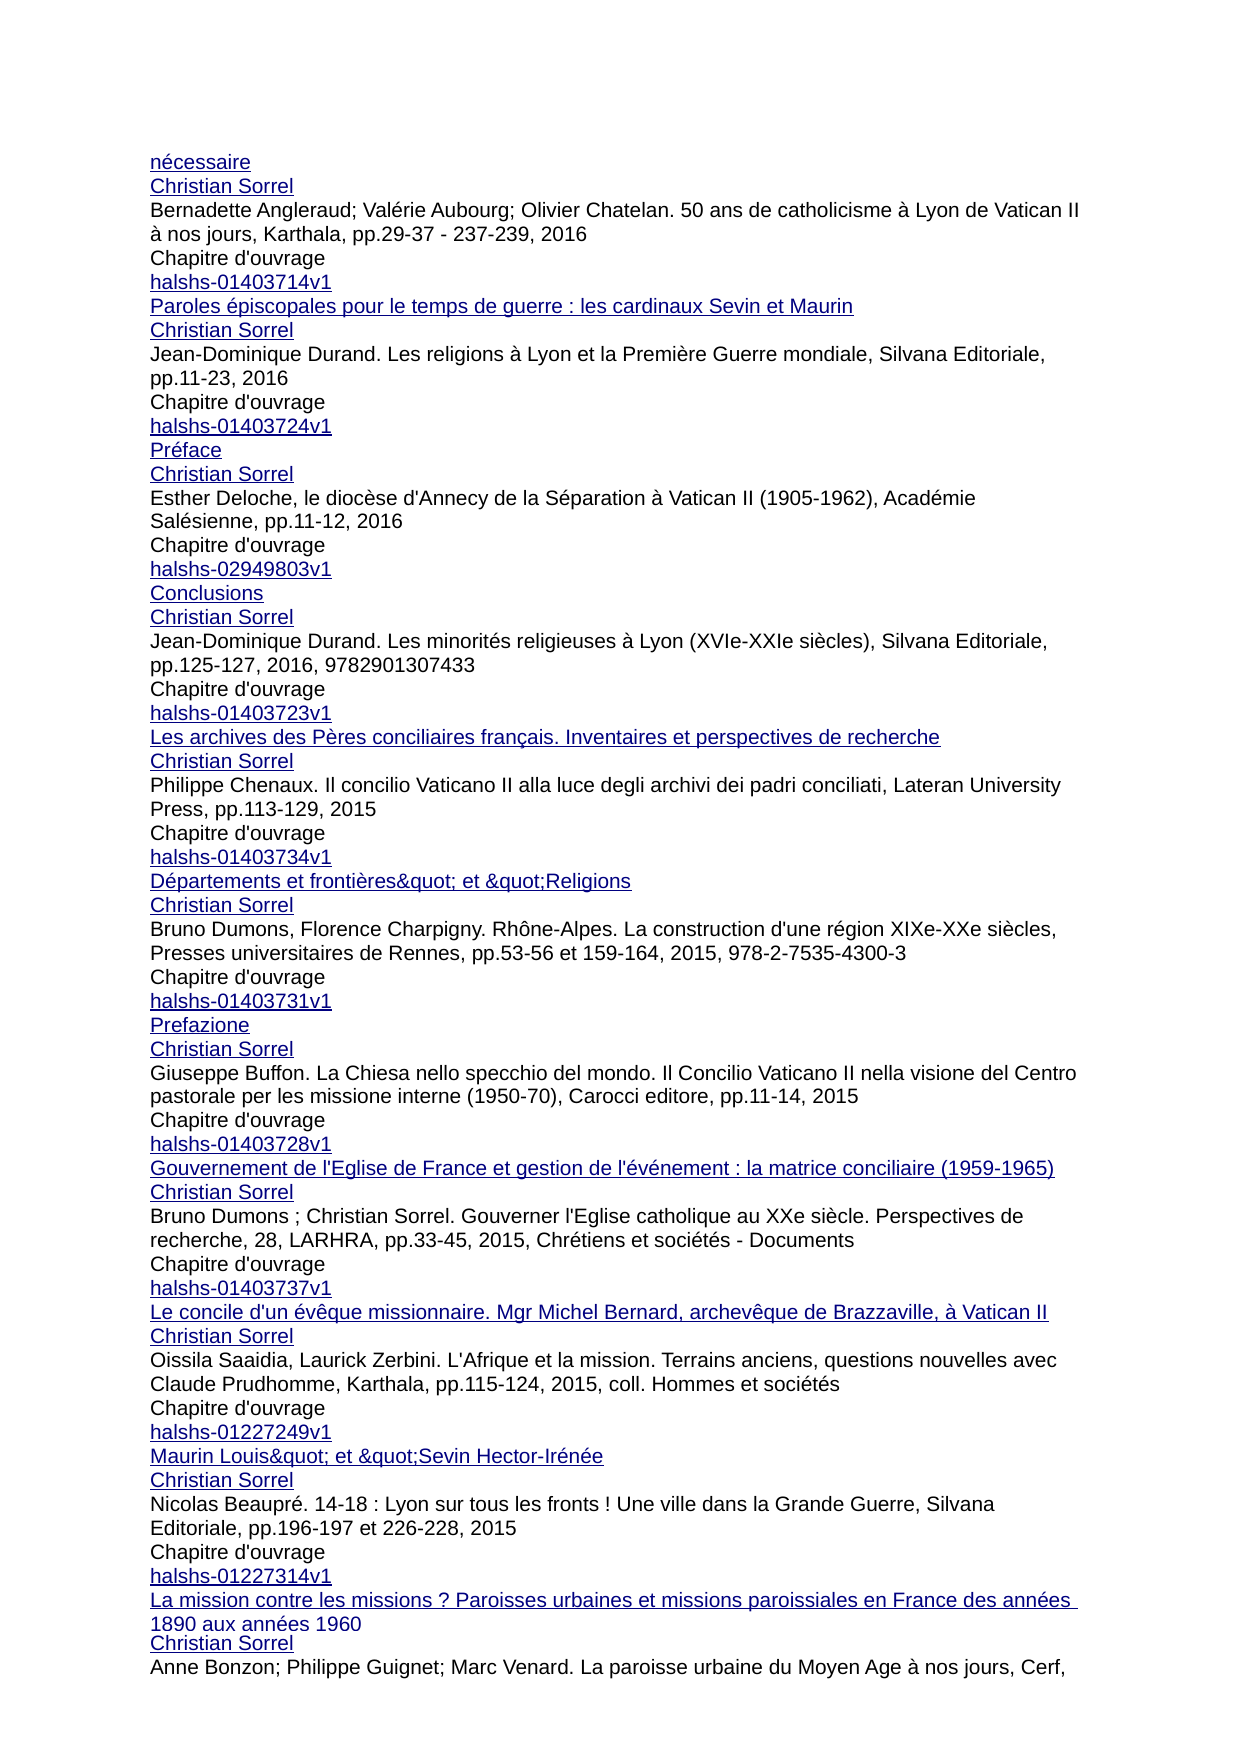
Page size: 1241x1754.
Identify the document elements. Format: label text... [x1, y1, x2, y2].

table_cell Conclusions Christian Sorrel Jean-Dominique Durand. Les minorités religieuses à Lyon (XVIe-XXIe siècles), Silvana Editoriale, pp.125-127, 2016, 9782901307433 Chapitre d'ouvrage halshs-01403723v1 [150, 581, 1090, 725]
table_cell Le concile d'un évêque missionnaire. Mgr Michel Bernard, archevêque de Brazzaville, à Vatican II Christian Sorrel Oissila Saaidia, Laurick Zerbini. L'Afrique et la mission. Terrains anciens, questions nouvelles avec Claude Prudhomme, Karthala, pp.115-124, 2015, coll. Hommes et sociétés Chapitre d'ouvrage halshs-01227249v1 [150, 1300, 1090, 1444]
table_cell Prefazione Christian Sorrel Giuseppe Buffon. La Chiesa nello specchio del mondo. Il Concilio Vaticano II nella visione del Centro pastorale per les missione interne (1950-70), Carocci editore, pp.11-14, 2015 Chapitre d'ouvrage halshs-01403728v1 [150, 1013, 1090, 1156]
table_cell Préface Christian Sorrel Esther Deloche, le diocèse d'Annecy de la Séparation à Vatican II (1905-1962), Académie Salésienne, pp.11-12, 2016 Chapitre d'ouvrage halshs-02949803v1 [150, 438, 1090, 581]
table_cell Gouvernement de l'Eglise de France et gestion de l'événement : la matrice conciliaire (1959-1965) Christian Sorrel Bruno Dumons ; Christian Sorrel. Gouverner l'Eglise catholique au XXe siècle. Perspectives de recherche, 28, LARHRA, pp.33-45, 2015, Chrétiens et sociétés - Documents Chapitre d'ouvrage halshs-01403737v1 [150, 1156, 1090, 1300]
table_cell nécessaire Christian Sorrel Bernadette Angleraud; Valérie Aubourg; Olivier Chatelan. 50 ans de catholicisme à Lyon de Vatican II à nos jours, Karthala, pp.29-37 - 237-239, 2016 Chapitre d'ouvrage halshs-01403714v1 [150, 150, 1090, 294]
table_cell Paroles épiscopales pour le temps de guerre : les cardinaux Sevin et Maurin Christian Sorrel Jean-Dominique Durand. Les religions à Lyon et la Première Guerre mondiale, Silvana Editoriale, pp.11-23, 2016 Chapitre d'ouvrage halshs-01403724v1 [150, 294, 1090, 437]
table_cell Les archives des Pères conciliaires français. Inventaires et perspectives de recherche Christian Sorrel Philippe Chenaux. Il concilio Vaticano II alla luce degli archivi dei padri conciliati, Lateran University Press, pp.113-129, 2015 Chapitre d'ouvrage halshs-01403734v1 [150, 725, 1090, 869]
table_cell Départements et frontières&quot; et &quot;Religions Christian Sorrel Bruno Dumons, Florence Charpigny. Rhône-Alpes. La construction d'une région XIXe-XXe siècles, Presses universitaires de Rennes, pp.53-56 et 159-164, 2015, 978-2-7535-4300-3 Chapitre d'ouvrage halshs-01403731v1 [150, 869, 1090, 1012]
table_cell Maurin Louis&quot; et &quot;Sevin Hector-Irénée Christian Sorrel Nicolas Beaupré. 14-18 : Lyon sur tous les fronts ! Une ville dans la Grande Guerre, Silvana Editoriale, pp.196-197 et 226-228, 2015 Chapitre d'ouvrage halshs-01227314v1 [150, 1444, 1090, 1587]
table_cell La mission contre les missions ? Paroisses urbaines et missions paroissiales en France des années 1890 aux années 1960 Christian Sorrel Anne Bonzon; Philippe Guignet; Marc Venard. La paroisse urbaine du Moyen Age à nos jours, Cerf, [150, 1588, 1090, 1679]
